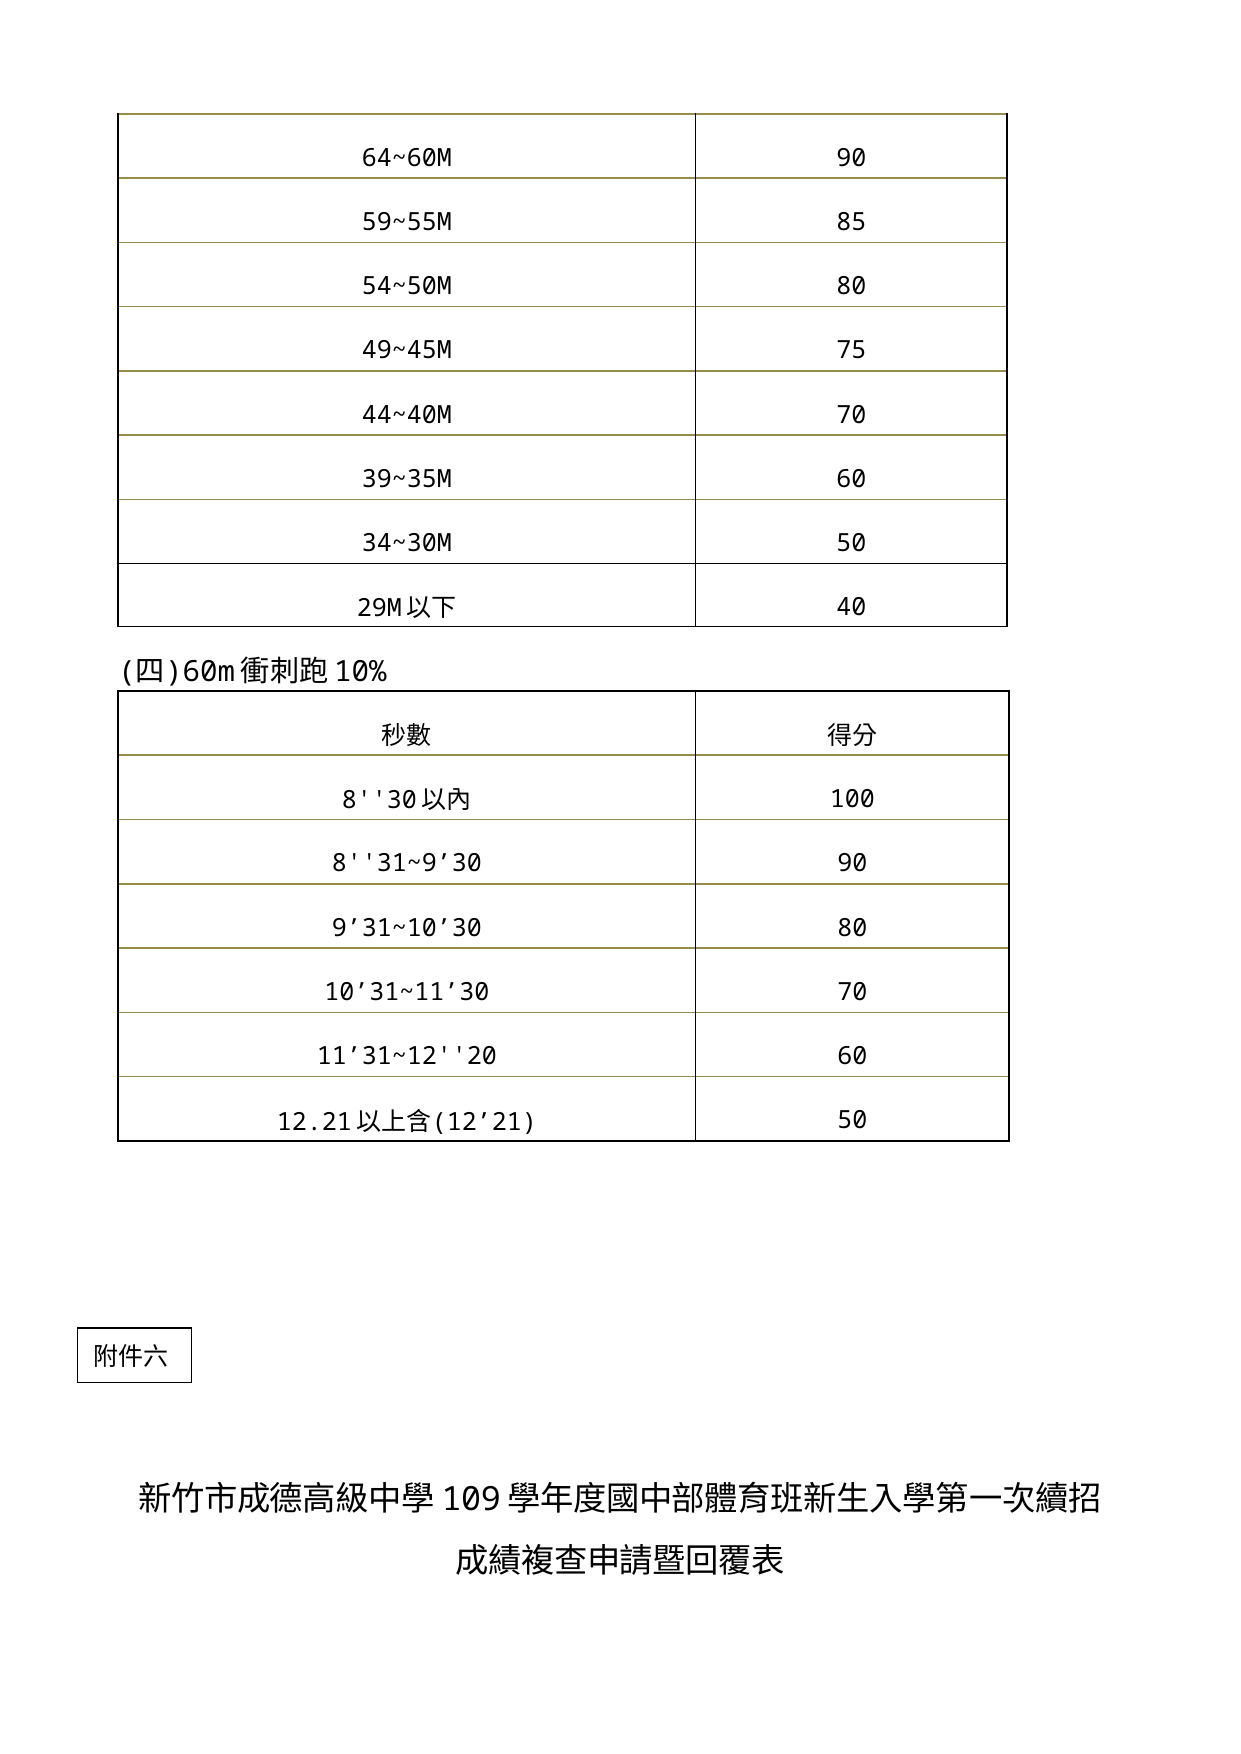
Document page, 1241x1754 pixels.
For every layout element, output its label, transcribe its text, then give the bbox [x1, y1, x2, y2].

table_cell 70 [696, 372, 1006, 434]
table_cell 70 [696, 949, 1008, 1011]
table_cell 60 [696, 1013, 1008, 1076]
table_cell 9’31~10’30 [119, 885, 695, 947]
text 成績複查申請暨回覆表 [118, 1517, 1122, 1579]
table_cell 90 [696, 820, 1008, 883]
table_cell 75 [696, 307, 1006, 370]
table_header 秒數 [119, 692, 695, 754]
table_cell 44~40M [119, 372, 695, 434]
text 附件六 [93, 1336, 176, 1373]
text (四)60m衝刺跑10% [118, 627, 1122, 690]
table_cell 80 [696, 243, 1006, 306]
table_cell 11’31~12''20 [119, 1013, 695, 1076]
table_cell 59~55M [119, 179, 695, 241]
table_cell 34~30M [119, 500, 695, 563]
table_cell 49~45M [119, 307, 695, 370]
table_cell 100 [696, 756, 1008, 819]
text 新竹市成德高級中學109學年度國中部體育班新生入學第一次續招 [118, 1454, 1122, 1517]
table_cell 80 [696, 885, 1008, 947]
table_cell 10’31~11’30 [119, 949, 695, 1011]
table_cell 90 [696, 115, 1006, 177]
table_cell 85 [696, 179, 1006, 241]
table_cell 60 [696, 436, 1006, 498]
table_cell 40 [696, 564, 1006, 626]
table_cell 54~50M [119, 243, 695, 306]
table_cell 29M以下 [119, 564, 695, 626]
table_cell 39~35M [119, 436, 695, 498]
table_cell 50 [696, 500, 1006, 563]
table_header 得分 [696, 692, 1008, 754]
table_cell 12.21以上含(12’21) [119, 1077, 695, 1140]
table_cell 50 [696, 1077, 1008, 1140]
table_cell 64~60M [119, 115, 695, 177]
table_cell 8''31~9’30 [119, 820, 695, 883]
table_cell 8''30以內 [119, 756, 695, 819]
